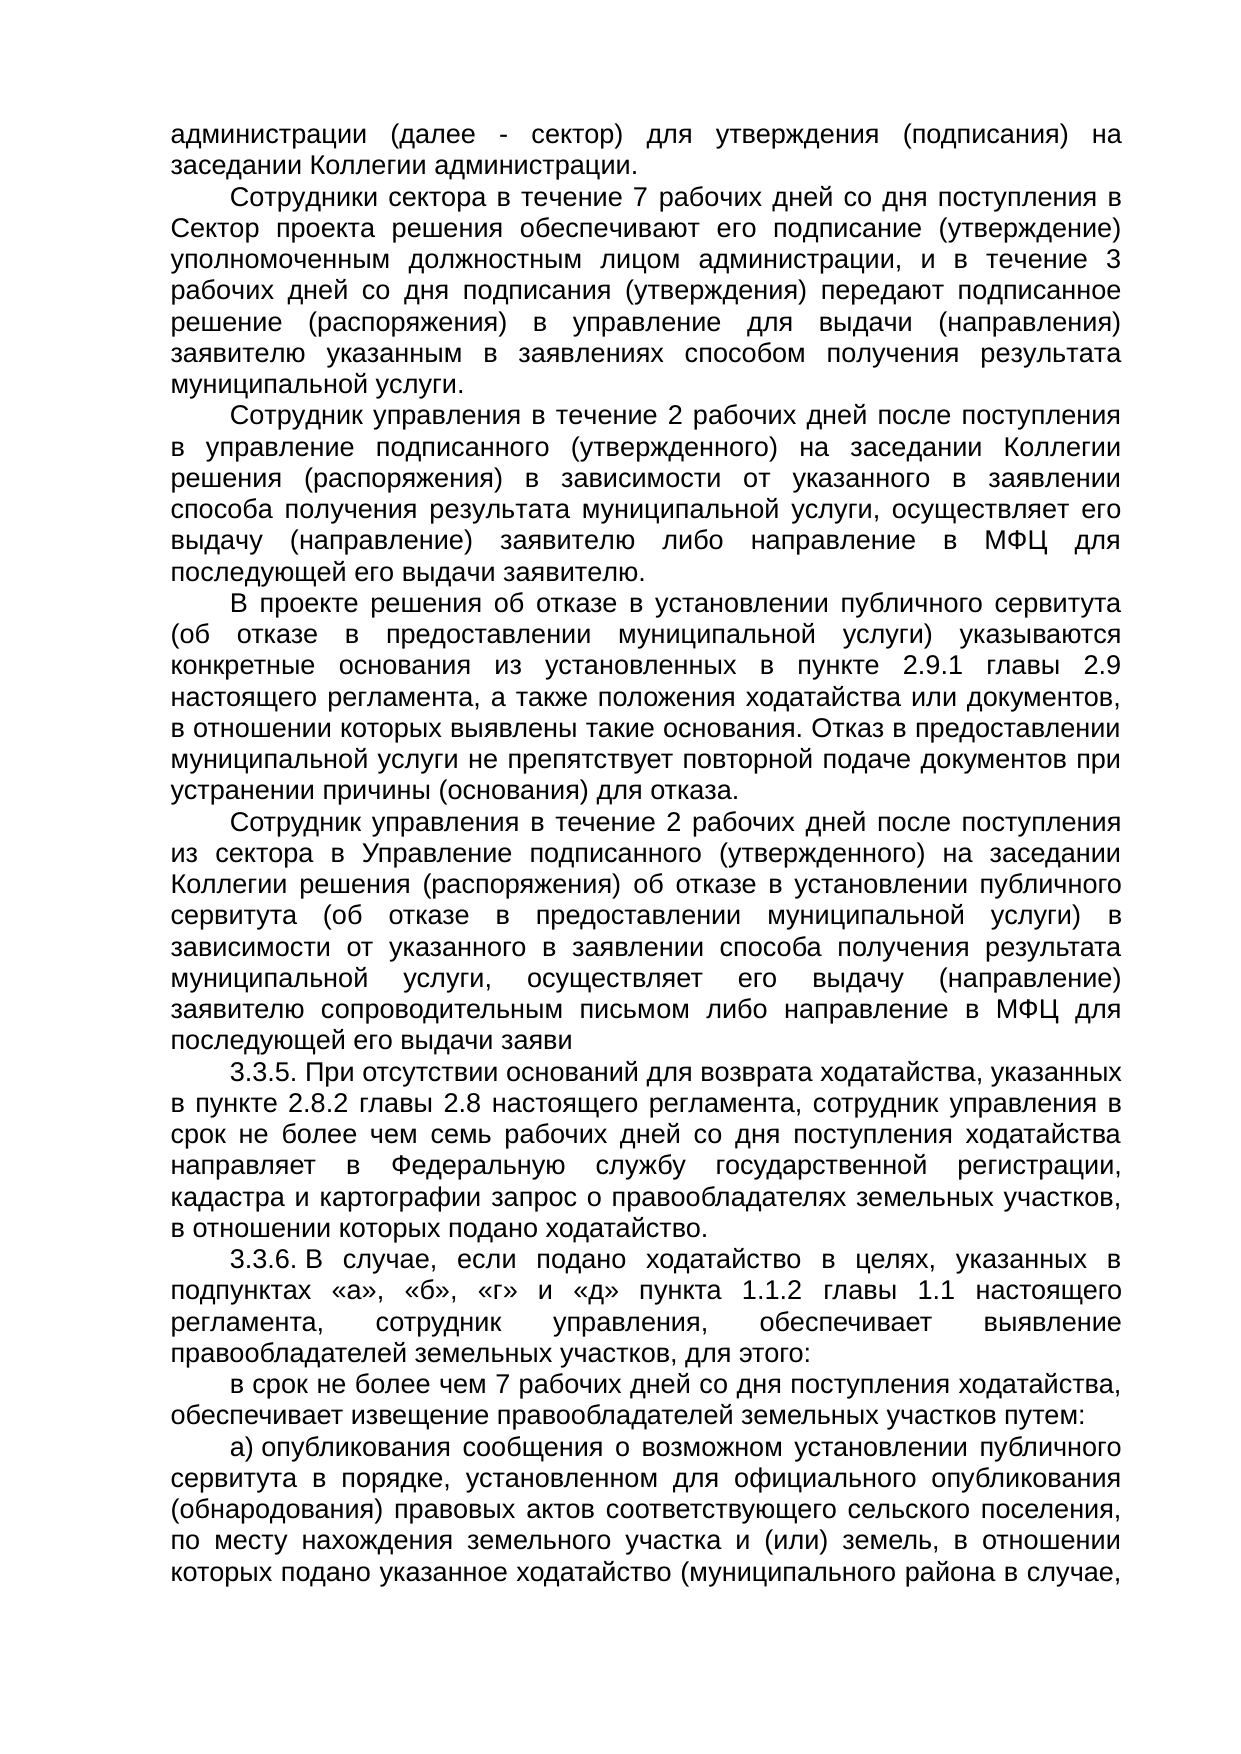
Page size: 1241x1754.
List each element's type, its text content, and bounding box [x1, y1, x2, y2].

text а) опубликования сообщения о возможном установлении публичного сервитута в порядке, установленном для официального опубликования (обнародования) правовых актов соответствующего сельского поселения, по месту нахождения земельного участка и (или) земель, в отношении которых подано указанное ходатайство (муниципального района в случае, [170, 1431, 1122, 1587]
text администрации (далее - сектор) для утверждения (подписания) на заседании Коллегии администрации. [170, 118, 1122, 181]
text 3.3.5. При отсутствии оснований для возврата ходатайства, указанных в пункте 2.8.2 главы 2.8 настоящего регламента, сотрудник управления в срок не более чем семь рабочих дней со дня поступления ходатайства направляет в Федеральную службу государственной регистрации, кадастра и картографии запрос о правообладателях земельных участков, в отношении которых подано ходатайство. [170, 1056, 1122, 1243]
text В проекте решения об отказе в установлении публичного сервитута (об отказе в предоставлении муниципальной услуги) указываются конкретные основания из установленных в пункте 2.9.1 главы 2.9 настоящего регламента, а также положения ходатайства или документов, в отношении которых выявлены такие основания. Отказ в предоставлении муниципальной услуги не препятствует повторной подаче документов при устранении причины (основания) для отказа. [170, 587, 1122, 806]
text Сотрудники сектора в течение 7 рабочих дней со дня поступления в Сектор проекта решения обеспечивают его подписание (утверждение) уполномоченным должностным лицом администрации, и в течение 3 рабочих дней со дня подписания (утверждения) передают подписанное решение (распоряжения) в управление для выдачи (направления) заявителю указанным в заявлениях способом получения результата муниципальной услуги. [170, 181, 1122, 399]
text в срок не более чем 7 рабочих дней со дня поступления ходатайства, обеспечивает извещение правообладателей земельных участков путем: [170, 1368, 1122, 1431]
text Сотрудник управления в течение 2 рабочих дней после поступления в управление подписанного (утвержденного) на заседании Коллегии решения (распоряжения) в зависимости от указанного в заявлении способа получения результата муниципальной услуги, осуществляет его выдачу (направление) заявителю либо направление в МФЦ для последующей его выдачи заявителю. [170, 399, 1122, 587]
text Сотрудник управления в течение 2 рабочих дней после поступления из сектора в Управление подписанного (утвержденного) на заседании Коллегии решения (распоряжения) об отказе в установлении публичного сервитута (об отказе в предоставлении муниципальной услуги) в зависимости от указанного в заявлении способа получения результата муниципальной услуги, осуществляет его выдачу (направление) заявителю сопроводительным письмом либо направление в МФЦ для последующей его выдачи заяви [170, 806, 1122, 1056]
text 3.3.6. В случае, если подано ходатайство в целях, указанных в подпунктах «а», «б», «г» и «д» пункта 1.1.2 главы 1.1 настоящего регламента, сотрудник управления, обеспечивает выявление правообладателей земельных участков, для этого: [170, 1243, 1122, 1368]
